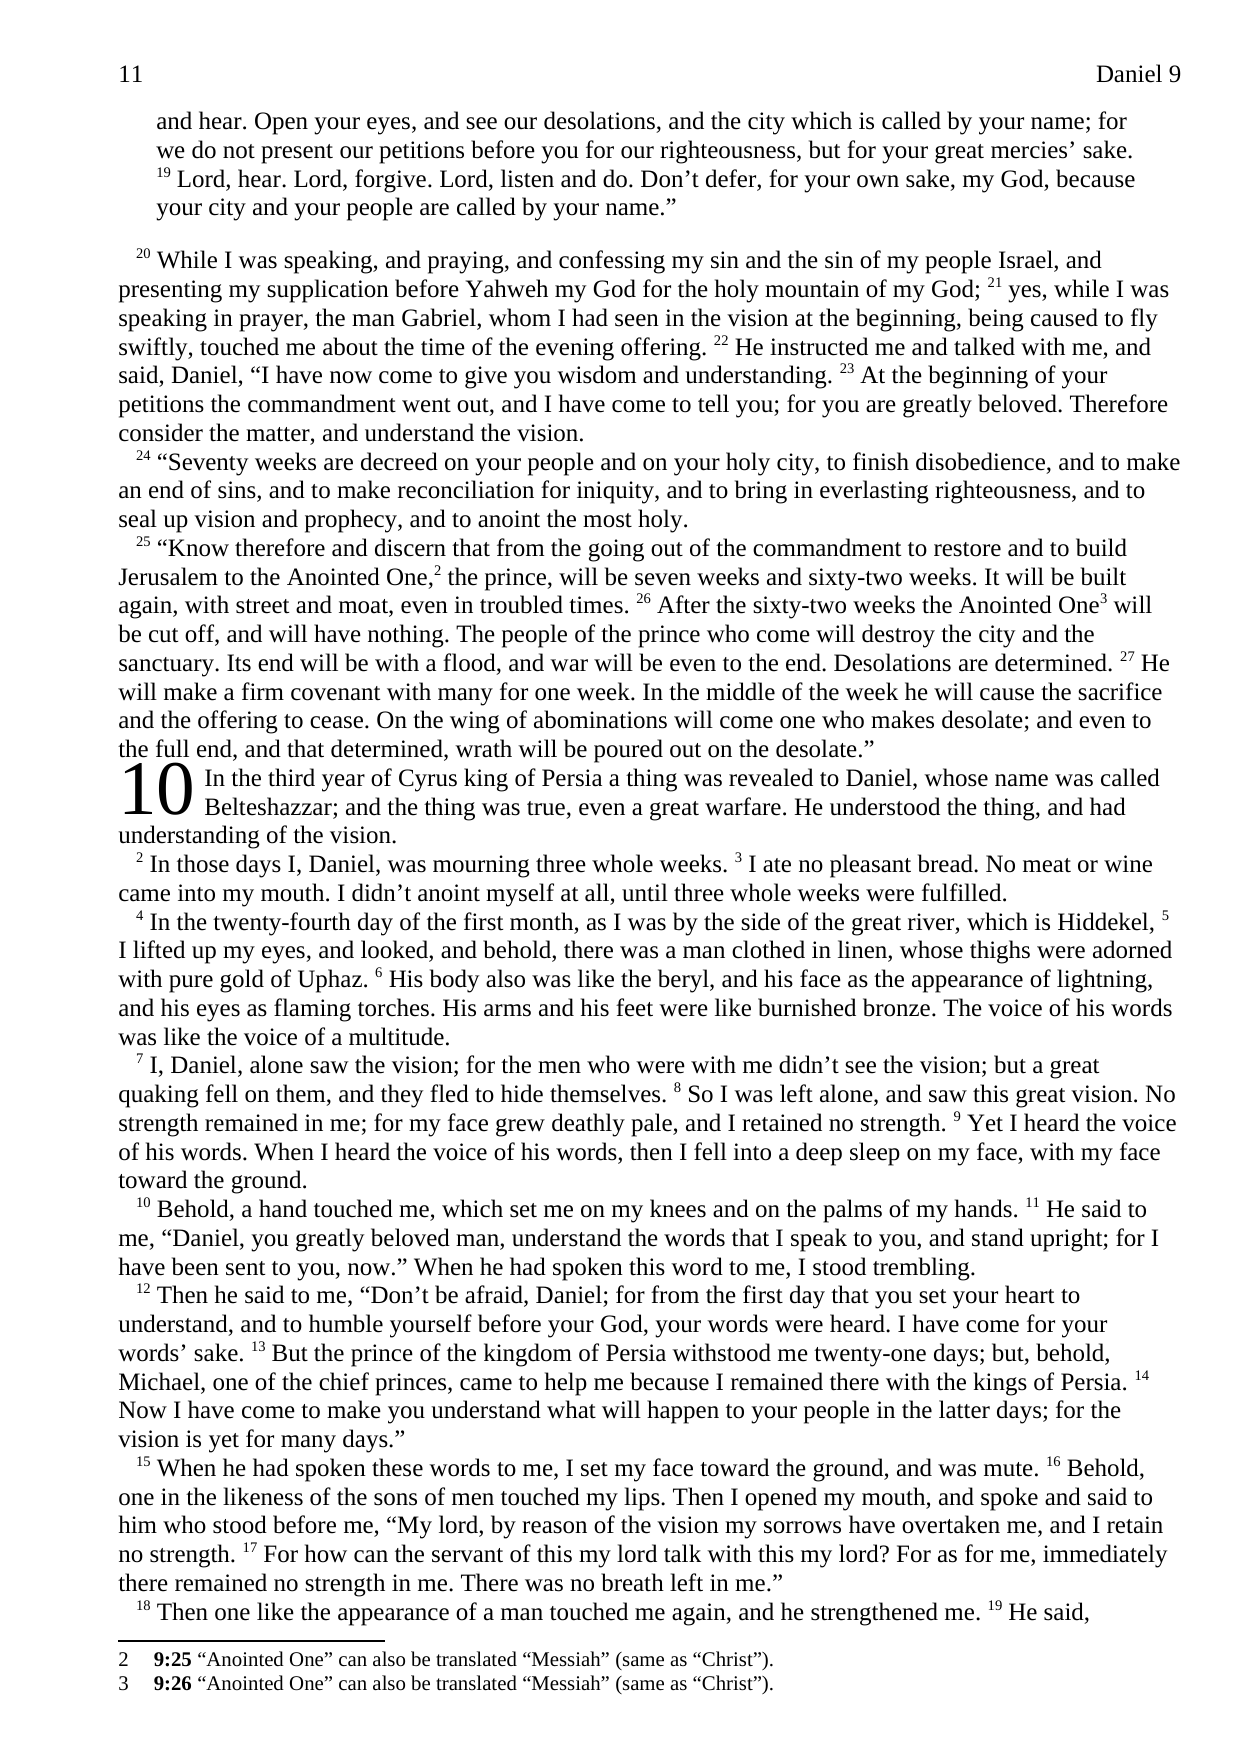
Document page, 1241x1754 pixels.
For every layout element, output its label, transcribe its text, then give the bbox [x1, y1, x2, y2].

text 12 Then he said to me, “Don’t be afraid, Daniel; for from the first day that you set your heart to understand, and to humble yourself before your God, your words were heard. I have come for your words’ sake. 13 But the prince of the kingdom of Persia withstood me twenty-one days; but, behold, Michael, one of the chief princes, came to help me because I remained there with the kings of Persia. 14 Now I have come to make you understand what will happen to your people in the latter days; for the vision is yet for many days.” [118, 1280, 1181, 1453]
text 7 I, Daniel, alone saw the vision; for the men who were with me didn’t see the vision; but a great quaking fell on them, and they fled to hide themselves. 8 So I was left alone, and saw this great vision. No strength remained in me; for my face grew deathly pale, and I retained no strength. 9 Yet I heard the voice of his words. When I heard the voice of his words, then I fell into a deep sleep on my face, with my face toward the ground. [118, 1050, 1181, 1194]
text 24 “Seventy weeks are decreed on your people and on your holy city, to finish disobedience, and to make an end of sins, and to make reconciliation for iniquity, and to bring in everlasting righteousness, and to seal up vision and prophecy, and to anoint the most holy. [118, 447, 1181, 533]
text 18 Then one like the appearance of a man touched me again, and he strengthened me. 19 He said, [118, 1597, 1181, 1625]
text 10 Behold, a hand touched me, which set me on my knees and on the palms of my hands. 11 He said to me, “Daniel, you greatly beloved man, understand the words that I speak to you, and stand upright; for I have been sent to you, now.” When he had spoken this word to me, I stood trembling. [118, 1194, 1181, 1280]
text 9:26 “Anointed One” can also be translated “Messiah” (same as “Christ”). [118, 1671, 1181, 1695]
text 9:25 “Anointed One” can also be translated “Messiah” (same as “Christ”). [118, 1647, 1181, 1671]
text 2 In those days I, Daniel, was mourning three whole weeks. 3 I ate no pleasant bread. No meat or wine came into my mouth. I didn’t anoint myself at all, until three whole weeks were fulfilled. [118, 849, 1181, 907]
text and hear. Open your eyes, and see our desolations, and the city which is called by your name; for we do not present our petitions before you for our righteousness, but for your great mercies’ sake. 19 Lord, hear. Lord, forgive. Lord, listen and do. Don’t defer, for your own sake, my God, because your city and your people are called by your name.” [156, 106, 1143, 221]
text 25 “Know therefore and discern that from the going out of the commandment to restore and to build Jerusalem to the Anointed One, the prince, will be seven weeks and sixty-two weeks. It will be built again, with street and moat, even in troubled times. 26 After the sixty-two weeks the Anointed One will be cut off, and will have nothing. The people of the prince who come will destroy the city and the sanctuary. Its end will be with a flood, and war will be even to the end. Desolations are determined. 27 He will make a firm covenant with many for one week. In the middle of the week he will cause the sacrifice and the offering to cease. On the wing of abominations will come one who makes desolate; and even to the full end, and that determined, wrath will be poured out on the desolate.” [118, 533, 1181, 763]
text 20 While I was speaking, and praying, and confessing my sin and the sin of my people Israel, and presenting my supplication before Yahweh my God for the holy mountain of my God; 21 yes, while I was speaking in prayer, the man Gabriel, whom I had seen in the vision at the beginning, being caused to fly swiftly, touched me about the time of the evening offering. 22 He instructed me and talked with me, and said, Daniel, “I have now come to give you wisdom and understanding. 23 At the beginning of your petitions the commandment went out, and I have come to tell you; for you are greatly beloved. Therefore consider the matter, and understand the vision. [118, 245, 1181, 447]
text 15 When he had spoken these words to me, I set my face toward the ground, and was mute. 16 Behold, one in the likeness of the sons of men touched my lips. Then I opened my mouth, and spoke and said to him who stood before me, “My lord, by reason of the vision my sorrows have overtaken me, and I retain no strength. 17 For how can the servant of this my lord talk with this my lord? For as for me, immediately there remained no strength in me. There was no breath left in me.” [118, 1453, 1181, 1597]
text 4 In the twenty-fourth day of the first month, as I was by the side of the great river, which is Hiddekel, 5 I lifted up my eyes, and looked, and behold, there was a man clothed in linen, whose thighs were adorned with pure gold of Uphaz. 6 His body also was like the beryl, and his face as the appearance of lightning, and his eyes as flaming torches. His arms and his feet were like burnished bronze. The voice of his words was like the voice of a multitude. [118, 907, 1181, 1050]
text 10In the third year of Cyrus king of Persia a thing was revealed to Daniel, whose name was called Belteshazzar; and the thing was true, even a great warfare. He understood the thing, and had understanding of the vision. [118, 763, 1181, 849]
